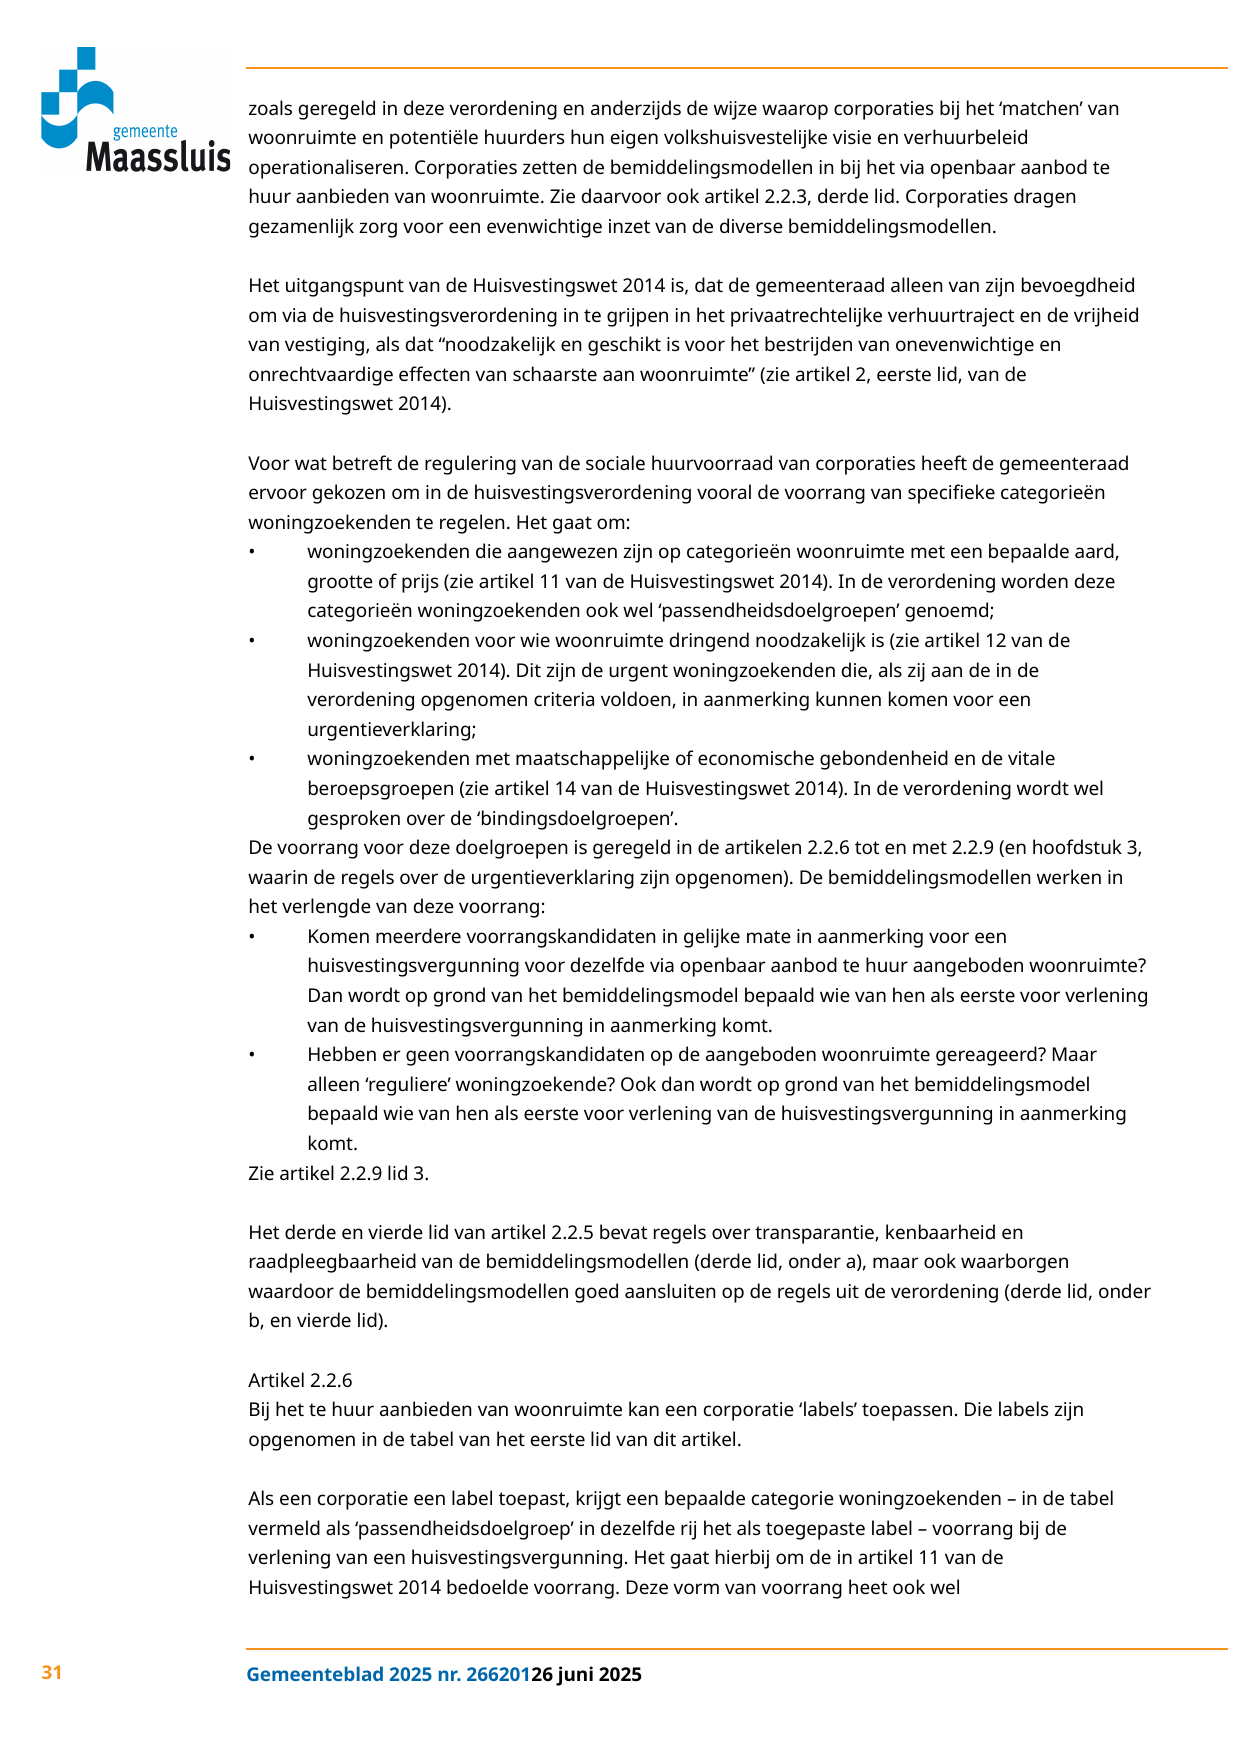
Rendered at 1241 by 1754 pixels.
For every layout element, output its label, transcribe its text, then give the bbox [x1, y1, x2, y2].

list woningzoekenden met maatschappelijke of economische gebondenheid en de vitale beroepsgroepen (zie artikel 14 van de Huisvestingswet 2014). In de verordening wordt wel gesproken over de ‘bindingsdoelgroepen’. [248, 746, 1152, 831]
text Het derde en vierde lid van artikel 2.2.5 bevat regels over transparantie, kenbaarheid en raadpleegbaarheid van de bemiddelingsmodellen (derde lid, onder a), maar ook waarborgen waardoor de bemiddelingsmodellen goed aansluiten op de regels uit de verordening (derde lid, onder b, en vierde lid). [248, 1219, 1152, 1333]
picture [41, 47, 77, 92]
list woningzoekenden voor wie woonruimte dringend noodzakelijk is (zie artikel 12 van de Huisvestingswet 2014). Dit zijn de urgent woningzoekenden die, als zij aan de in de verordening opgenomen criteria voldoen, in aanmerking kunnen komen voor een urgentieverklaring; [248, 627, 1152, 742]
text Voor wat betreft de regulering van de sociale huurvoorraad van corporaties heeft de gemeenteraad ervoor gekozen om in de huisvestingsverordening vooral de voorrang van specifieke categorieën woningzoekenden te regelen. Het gaat om: [248, 450, 1152, 535]
text De voorrang voor deze doelgroepen is geregeld in de artikelen 2.2.6 tot en met 2.2.9 (en hoofdstuk 3, waarin de regels over de urgentieverklaring zijn opgenomen). De bemiddelingsmodellen werken in het verlengde van deze voorrang: [248, 834, 1152, 919]
picture [41, 47, 231, 172]
list Hebben er geen voorrangskandidaten op de aangeboden woonruimte gereageerd? Maar alleen ‘reguliere’ woningzoekende? Ook dan wordt op grond van het bemiddelingsmodel bepaald wie van hen als eerste voor verlening van de huisvestingsvergunning in aanmerking komt. [248, 1041, 1152, 1156]
text Als een corporatie een label toepast, krijgt een bepaalde categorie woningzoekenden – in de tabel vermeld als ‘passendheidsdoelgroep’ in dezelfde rij het als toegepaste label – voorrang bij de verlening van een huisvestingsvergunning. Het gaat hierbij om de in artikel 11 van de Huisvestingswet 2014 bedoelde voorrang. Deze vorm van voorrang heet ook wel [248, 1485, 1152, 1600]
list Komen meerdere voorrangskandidaten in gelijke mate in aanmerking voor een huisvestingsvergunning voor dezelfde via openbaar aanbod te huur aangeboden woonruimte? Dan wordt op grond van het bemiddelingsmodel bepaald wie van hen als eerste voor verlening van de huisvestingsvergunning in aanmerking komt. [248, 923, 1152, 1038]
text Artikel 2.2.6 [248, 1367, 1152, 1393]
list woningzoekenden die aangewezen zijn op categorieën woonruimte met een bepaalde aard, grootte of prijs (zie artikel 11 van de Huisvestingswet 2014). In de verordening worden deze categorieën woningzoekenden ook wel ‘passendheidsdoelgroepen’ genoemd; [248, 538, 1152, 623]
text Het uitgangspunt van de Huisvestingswet 2014 is, dat de gemeenteraad alleen van zijn bevoegdheid om via de huisvestingsverordening in te grijpen in het privaatrechtelijke verhuurtraject en de vrijheid van vestiging, als dat “noodzakelijk en geschikt is voor het bestrijden van onevenwichtige en onrechtvaardige effecten van schaarste aan woonruimte” (zie artikel 2, eerste lid, van de Huisvestingswet 2014). [248, 272, 1152, 416]
text zoals geregeld in deze verordening en anderzijds de wijze waarop corporaties bij het ‘matchen’ van woonruimte en potentiële huurders hun eigen volkshuisvestelijke visie en verhuurbeleid operationaliseren. Corporaties zetten de bemiddelingsmodellen in bij het via openbaar aanbod te huur aanbieden van woonruimte. Zie daarvoor ook artikel 2.2.3, derde lid. Corporaties dragen gezamenlijk zorg voor een evenwichtige inzet van de diverse bemiddelingsmodellen. [248, 95, 1152, 239]
text Bij het te huur aanbieden van woonruimte kan een corporatie ‘labels’ toepassen. Die labels zijn opgenomen in de tabel van het eerste lid van dit artikel. [248, 1396, 1152, 1452]
text Zie artikel 2.2.9 lid 3. [248, 1160, 1152, 1186]
